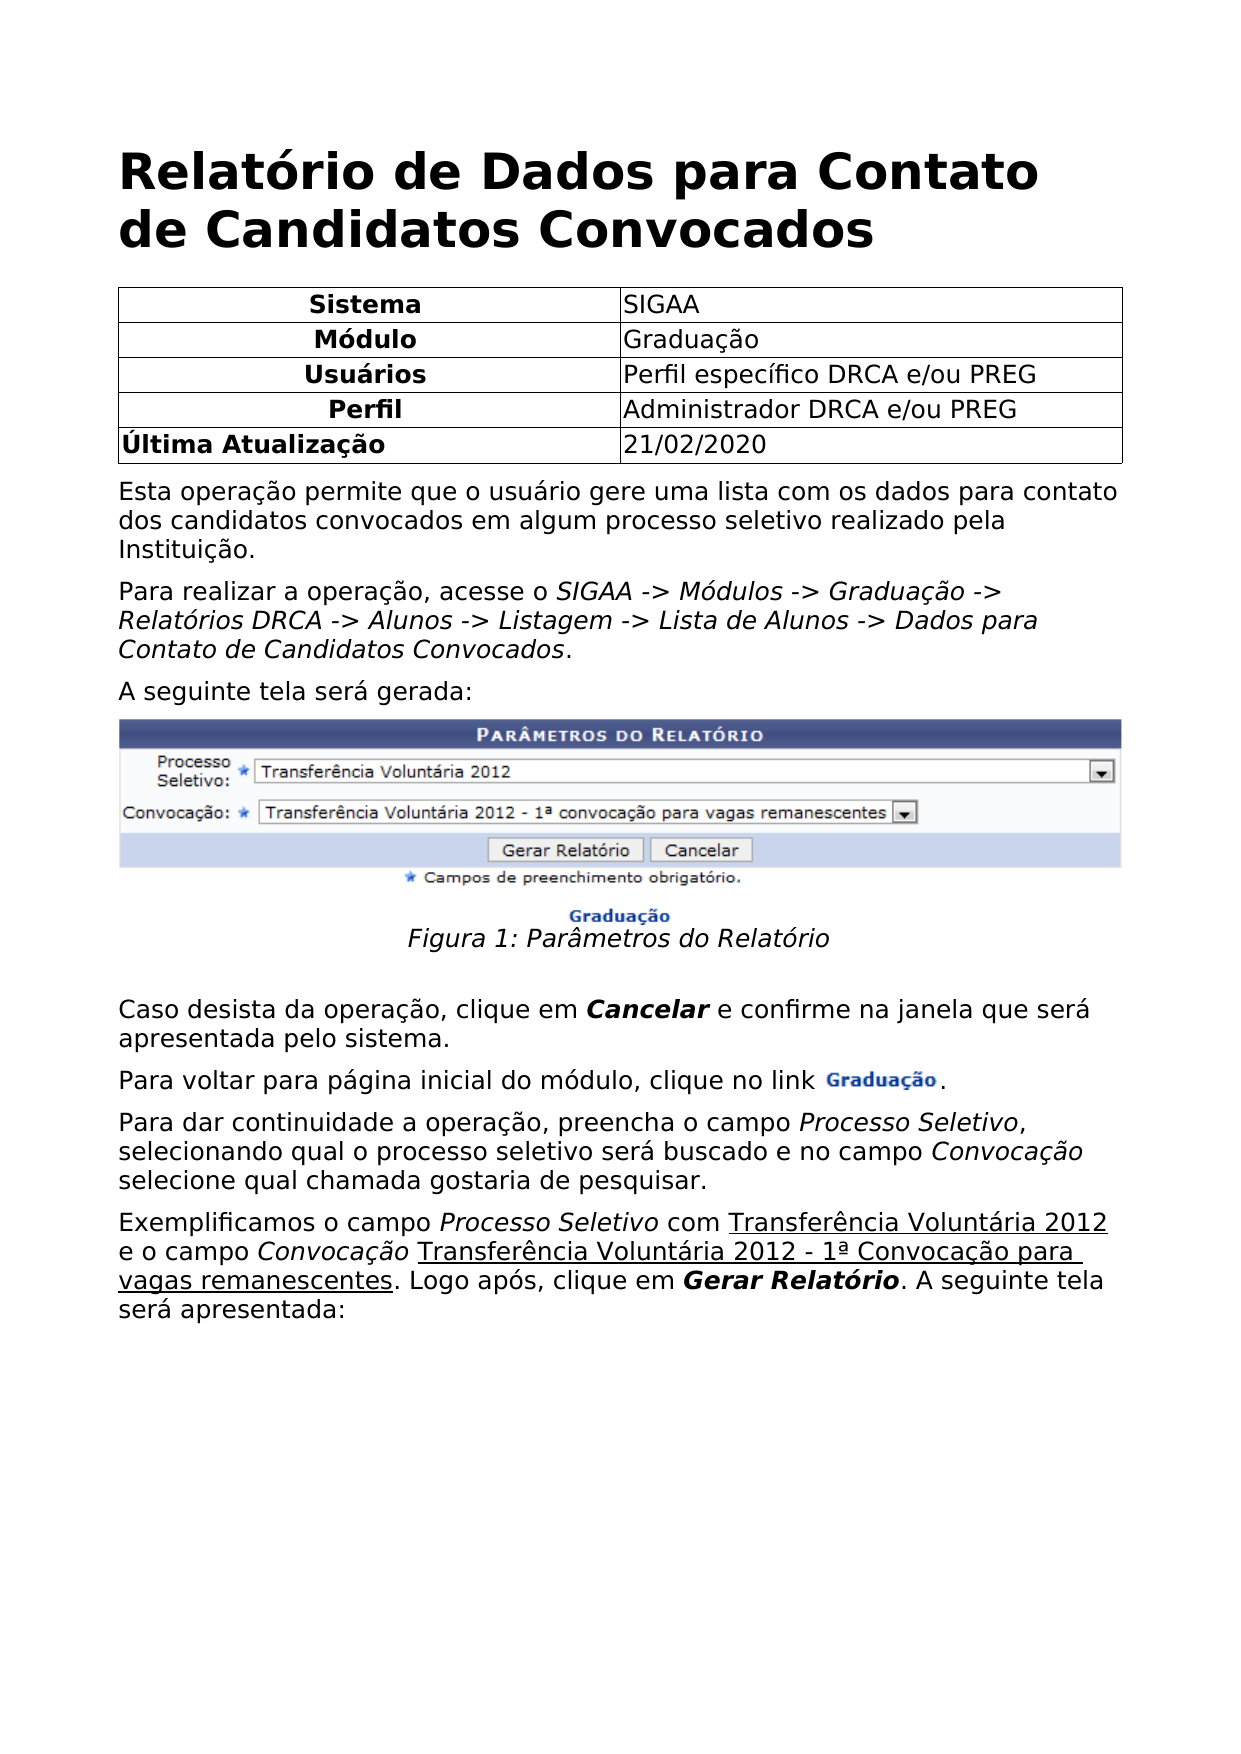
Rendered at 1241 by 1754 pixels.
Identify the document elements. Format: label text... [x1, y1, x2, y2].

table_cell Última Atualização [119, 428, 620, 462]
picture [118, 718, 1123, 925]
table_cell Administrador DRCA e/ou PREG [621, 393, 1122, 427]
table_header Sistema [119, 288, 620, 322]
text Figura 1: Parâmetros do Relatório [118, 925, 1122, 954]
table_cell Perfil específico DRCA e/ou PREG [621, 358, 1122, 392]
table_cell 21/02/2020 [621, 428, 1122, 462]
text Esta operação permite que o usuário gere uma lista com os dados para contato dos candidatos convocados em algum processo seletivo realizado pela Instituição. [118, 477, 1122, 565]
text Para realizar a operação, acesse o SIGAA -> Módulos -> Graduação -> Relatórios DRCA -> Alunos -> Listagem -> Lista de Alunos -> Dados para Contato de Candidatos Convocados. [118, 577, 1122, 665]
table_cell Graduação [621, 323, 1122, 357]
text A seguinte tela será gerada: [118, 677, 1122, 706]
text Para dar continuidade a operação, preencha o campo Processo Seletivo, selecionando qual o processo seletivo será buscado e no campo Convocação selecione qual chamada gostaria de pesquisar. [118, 1108, 1122, 1195]
table_cell Perfil [119, 393, 620, 427]
table_header SIGAA [621, 288, 1122, 322]
text Para voltar para página inicial do módulo, clique no link . [118, 1066, 1122, 1095]
table_cell Módulo [119, 323, 620, 357]
picture [823, 1070, 940, 1090]
text Exemplificamos o campo Processo Seletivo com Transferência Voluntária 2012 e o campo Convocação Transferência Voluntária 2012 - 1ª Convocação para vagas remanescentes. Logo após, clique em Gerar Relatório. A seguinte tela será apresentada: [118, 1208, 1122, 1324]
subtitle Relatório de Dados para Contato de Candidatos Convocados [118, 143, 1122, 259]
text Caso desista da operação, clique em Cancelar e confirme na janela que será apresentada pelo sistema. [118, 995, 1122, 1054]
table_cell Usuários [119, 358, 620, 392]
